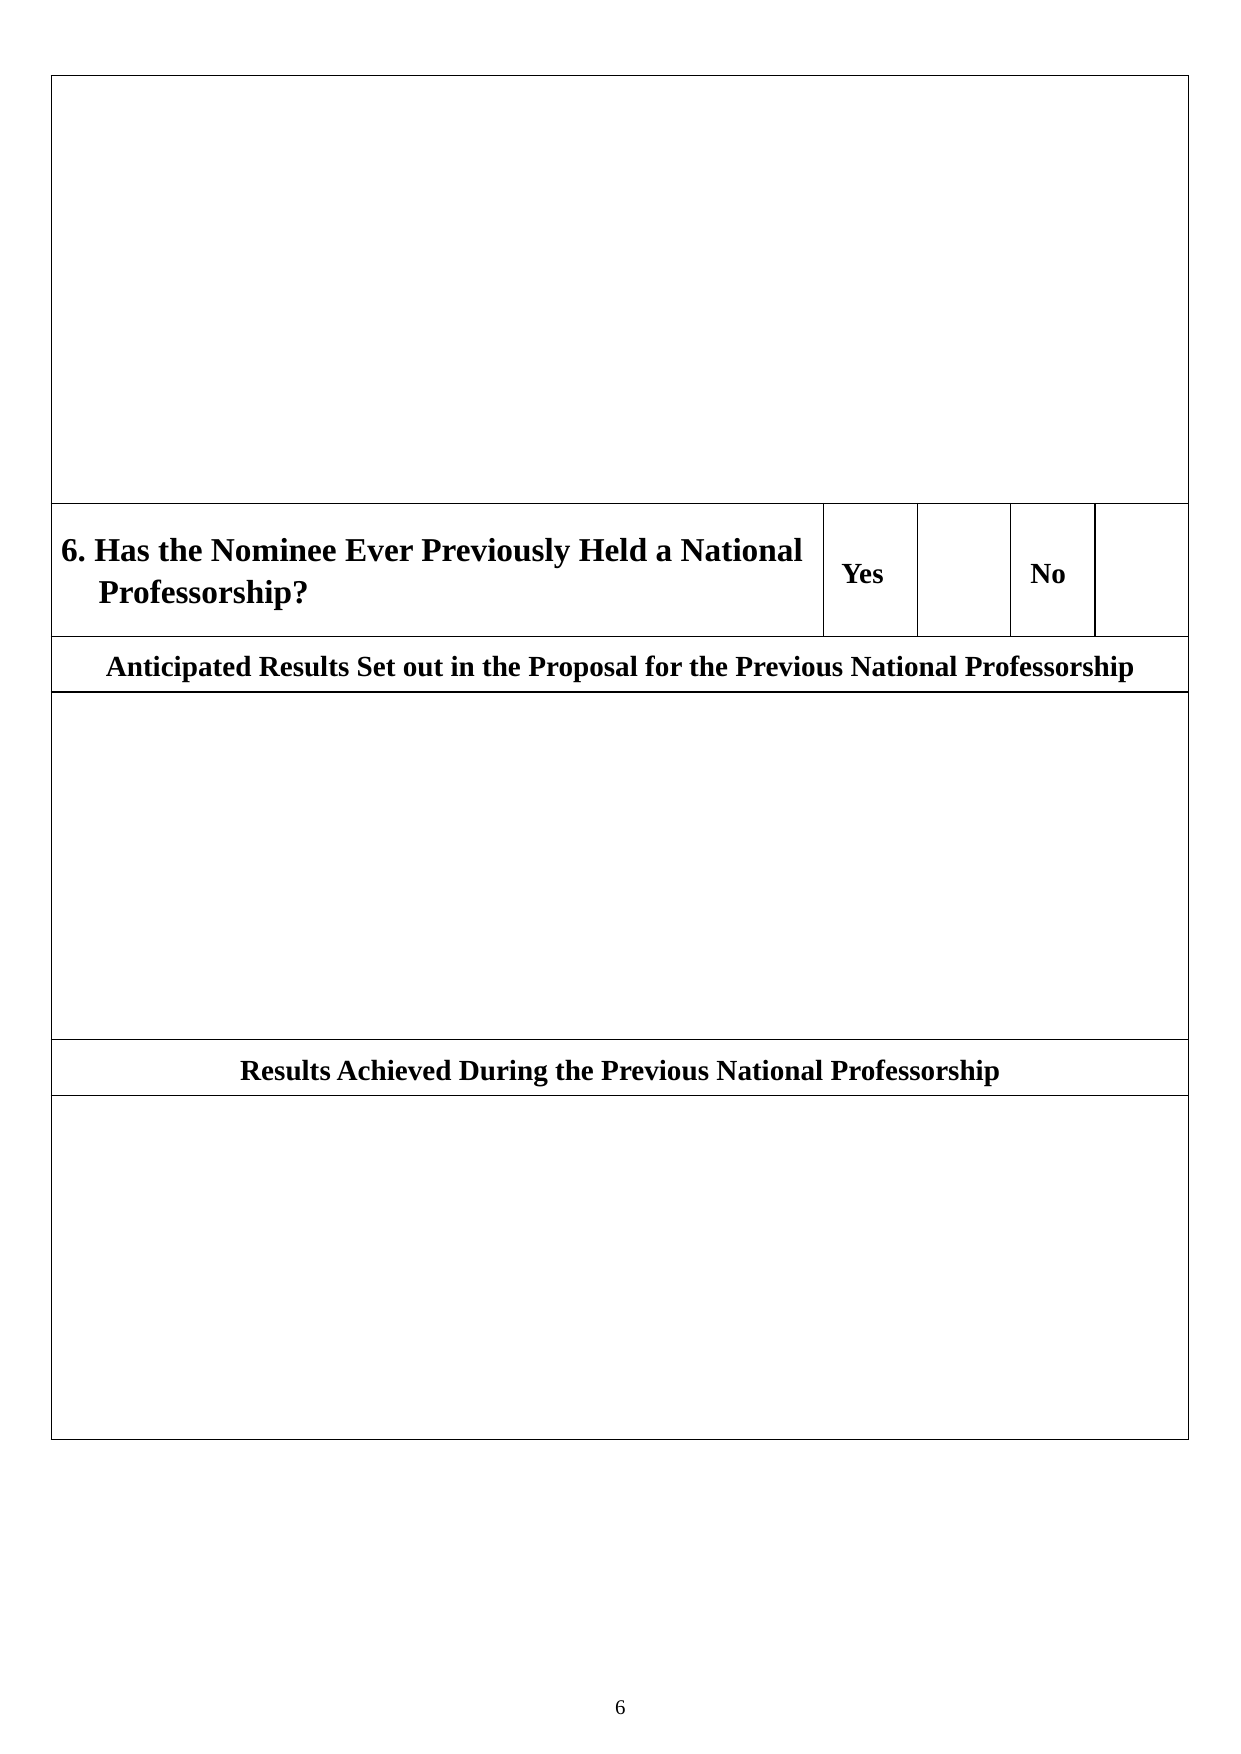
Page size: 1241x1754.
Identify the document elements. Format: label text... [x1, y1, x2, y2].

table_cell No [1011, 504, 1094, 636]
table_cell [52, 1096, 1188, 1439]
table_cell [918, 504, 1010, 636]
table_cell Results Achieved During the Previous National Professorship [52, 1040, 1188, 1094]
table_cell [1096, 504, 1188, 636]
table_cell 6. Has the Nominee Ever Previously Held a National Professorship? [52, 504, 823, 636]
table_cell Yes [824, 504, 917, 636]
table_cell [52, 693, 1188, 1039]
table_cell [52, 76, 1188, 503]
table_cell Anticipated Results Set out in the Proposal for the Previous National Professorship [52, 637, 1188, 691]
